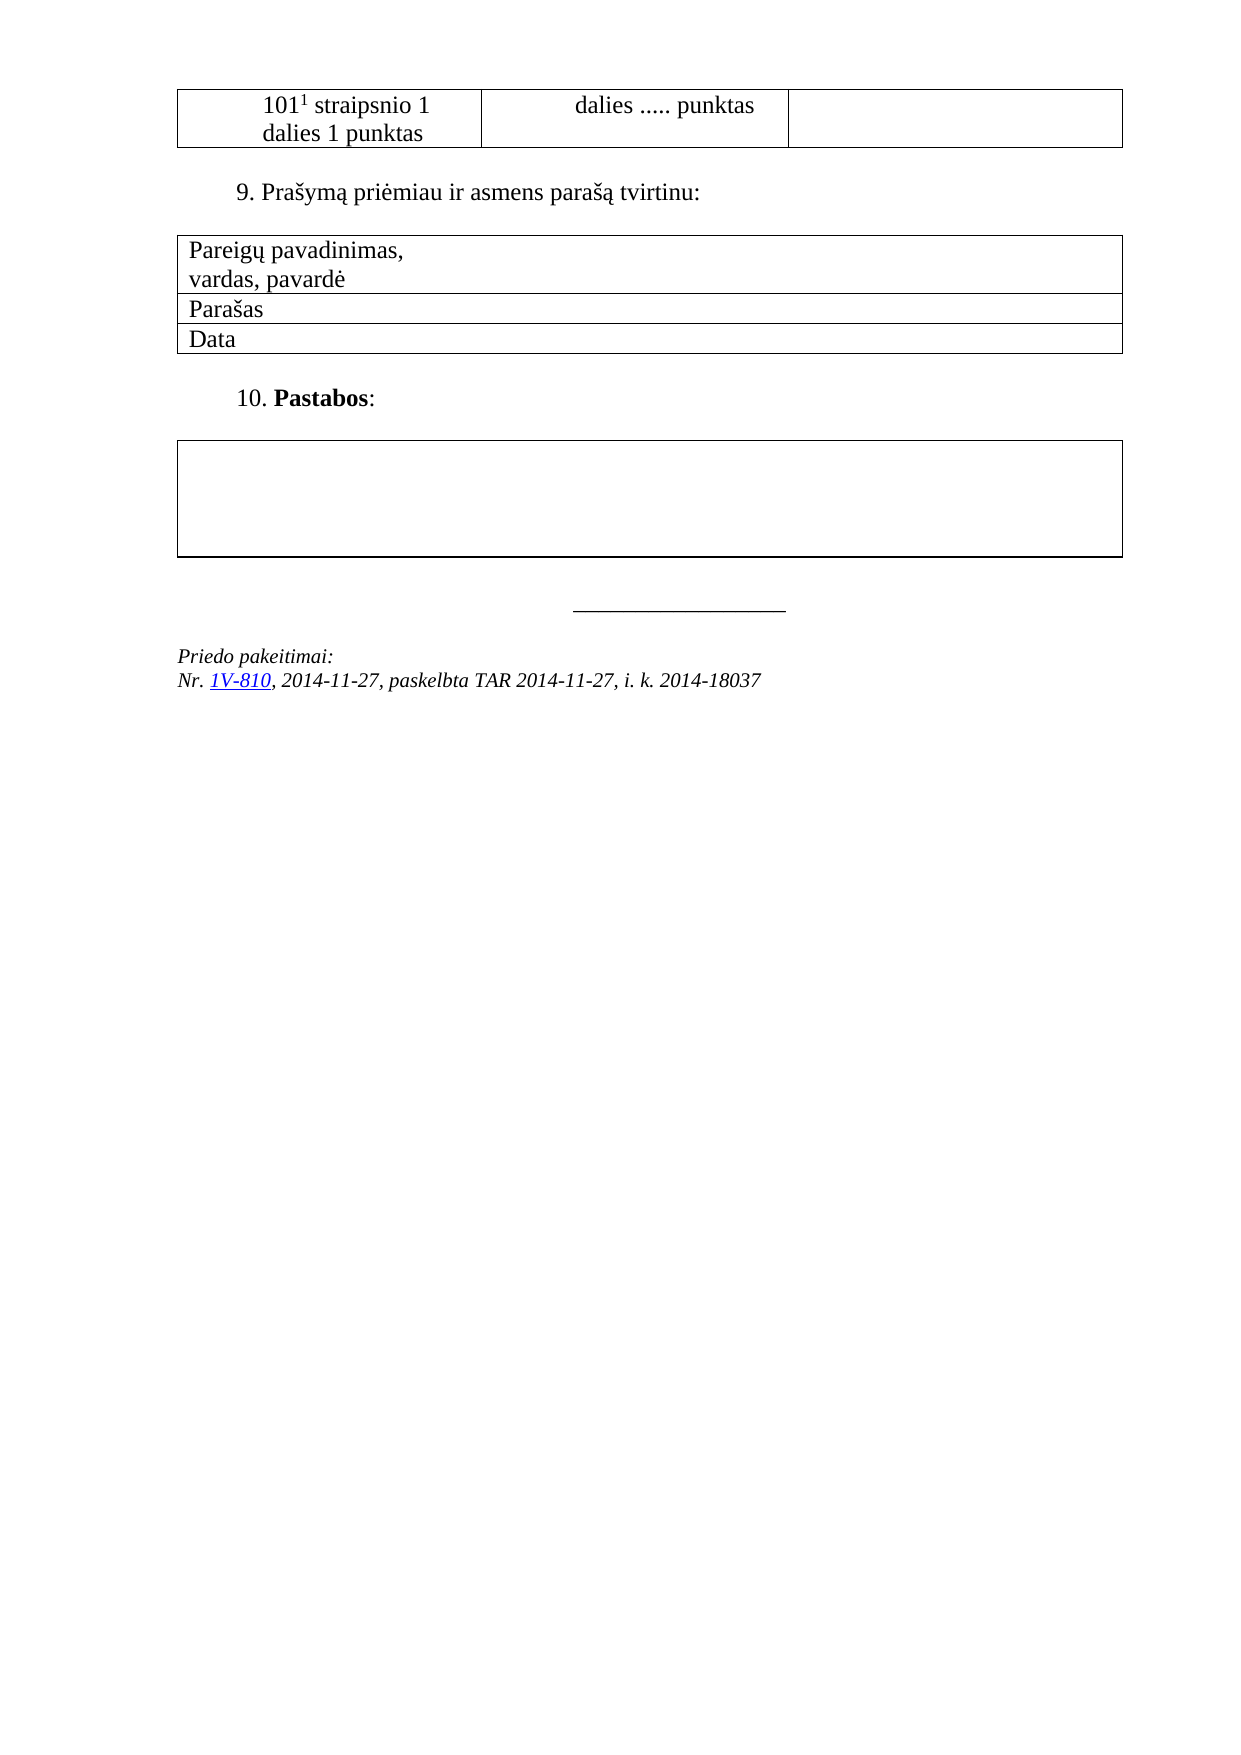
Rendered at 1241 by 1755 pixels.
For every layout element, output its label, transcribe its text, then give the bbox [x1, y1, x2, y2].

table_cell Parašas [178, 294, 1122, 323]
table_header Pareigų pavadinimas, vardas, pavardė [178, 236, 1122, 293]
table_cell 1011 straipsnio 1 dalies 1 punktas [251, 90, 481, 147]
table_header [178, 441, 1122, 556]
table_cell dalies ..... punktas [564, 90, 788, 147]
table_cell □[] [789, 90, 861, 147]
table_cell Data [178, 324, 1122, 353]
text Priedo pakeitimai: [177, 644, 1181, 668]
table_cell □[] [482, 90, 563, 147]
text 9. Prašymą priėmiau ir asmens parašą tvirtinu: [177, 177, 1181, 206]
table_cell □[] [178, 90, 251, 147]
text 10. Pastabos: [177, 383, 1181, 412]
text Nr. 1V-810, 2014-11-27, paskelbta TAR 2014-11-27, i. k. 2014-18037 [177, 668, 1181, 692]
table_cell [861, 90, 1122, 147]
text _________________ [177, 586, 1181, 615]
